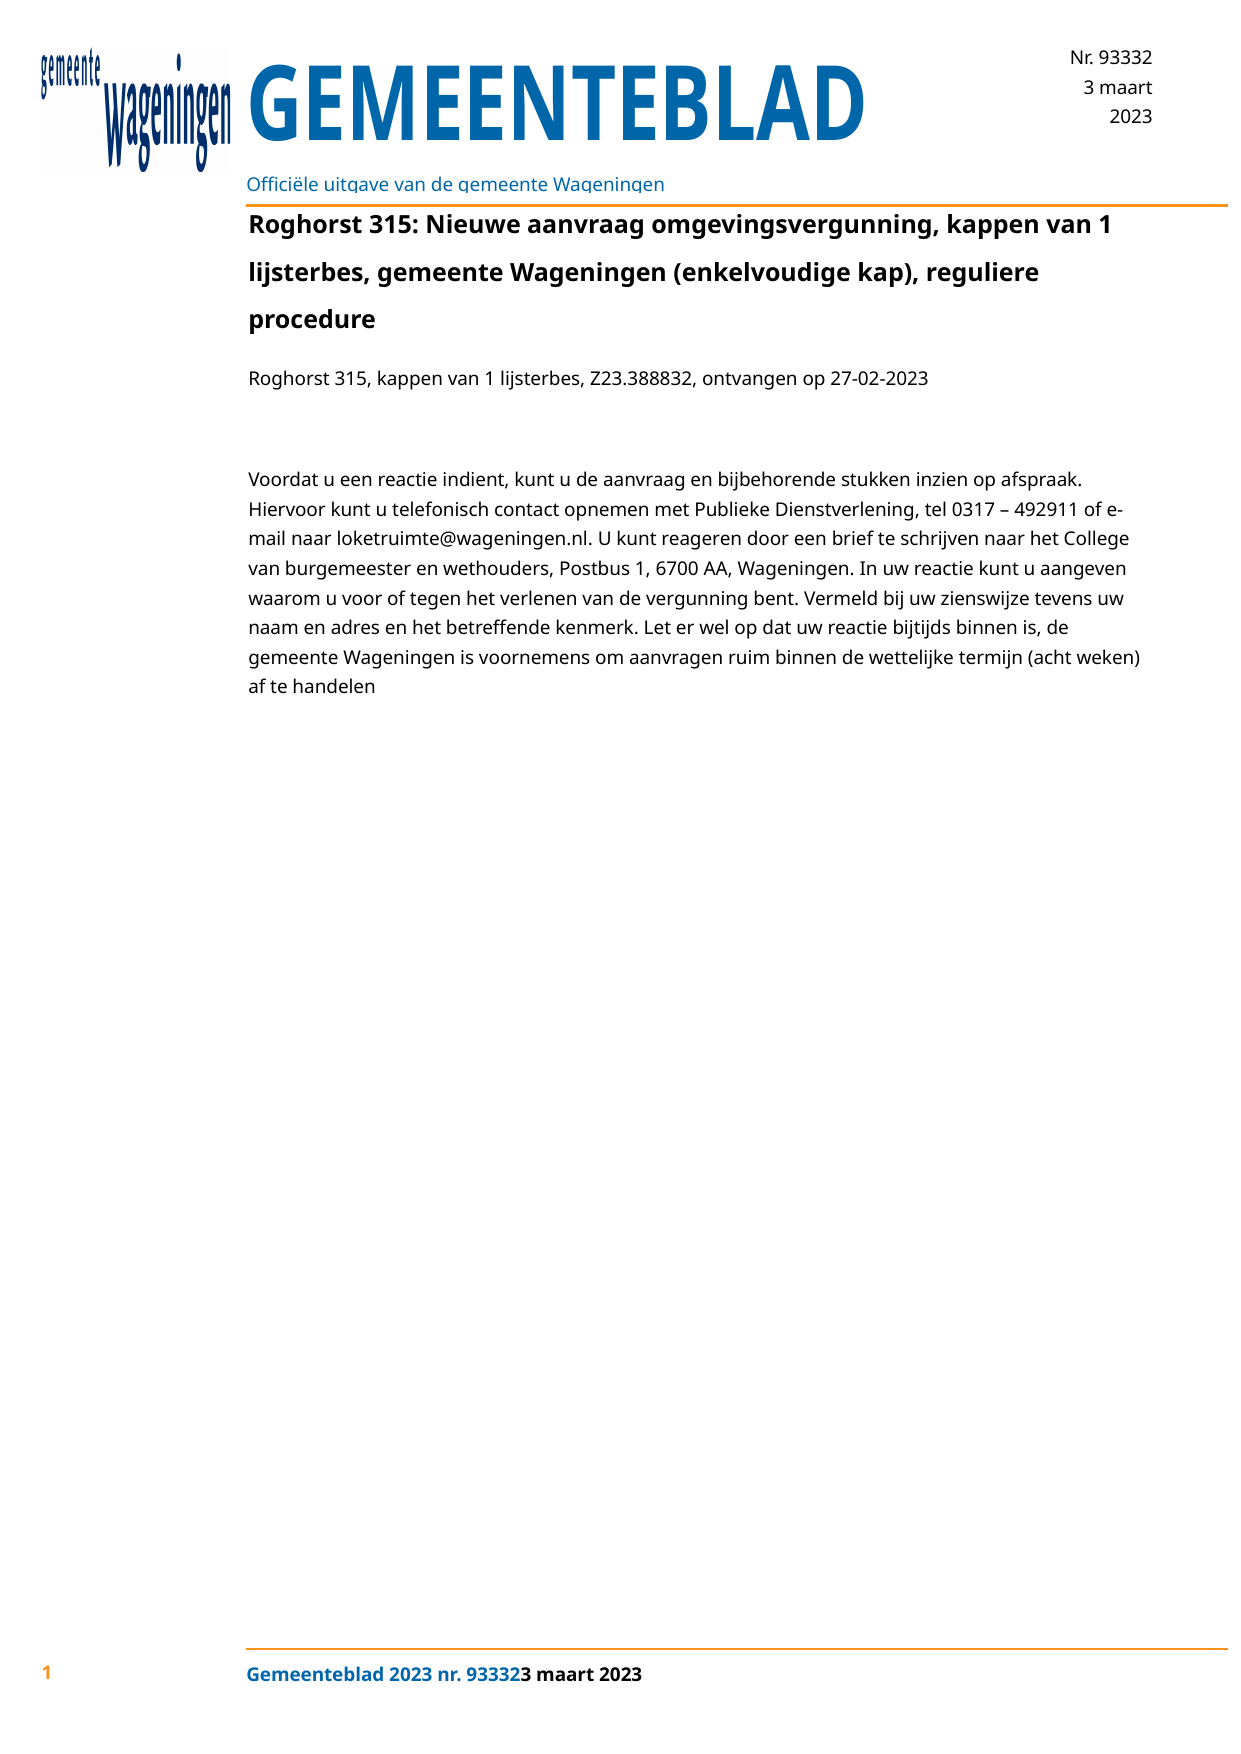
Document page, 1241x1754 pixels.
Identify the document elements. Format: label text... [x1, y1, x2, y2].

text Voordat u een reactie indient, kunt u de aanvraag en bijbehorende stukken inzien op afspraak. Hiervoor kunt u telefonisch contact opnemen met Publieke Dienstverlening, tel 0317 – 492911 of e-mail naar loketruimte@wageningen.nl. U kunt reageren door een brief te schrijven naar het College van burgemeester en wethouders, Postbus 1, 6700 AA, Wageningen. In uw reactie kunt u aangeven waarom u voor of tegen het verlenen van de vergunning bent. Vermeld bij uw zienswijze tevens uw naam en adres en het betreffende kenmerk. Let er wel op dat uw reactie bijtijds binnen is, de gemeente Wageningen is voornemens om aanvragen ruim binnen de wettelijke termijn (acht weken) af te handelen [248, 466, 1152, 699]
text Roghorst 315: Nieuwe aanvraag omgevingsvergunning, kappen van 1 lijsterbes, gemeente Wageningen (enkelvoudige kap), reguliere procedure [248, 207, 1152, 336]
picture [41, 47, 231, 172]
text Roghorst 315, kappen van 1 lijsterbes, Z23.388832, ontvangen op 27-02-2023 [248, 366, 1152, 391]
